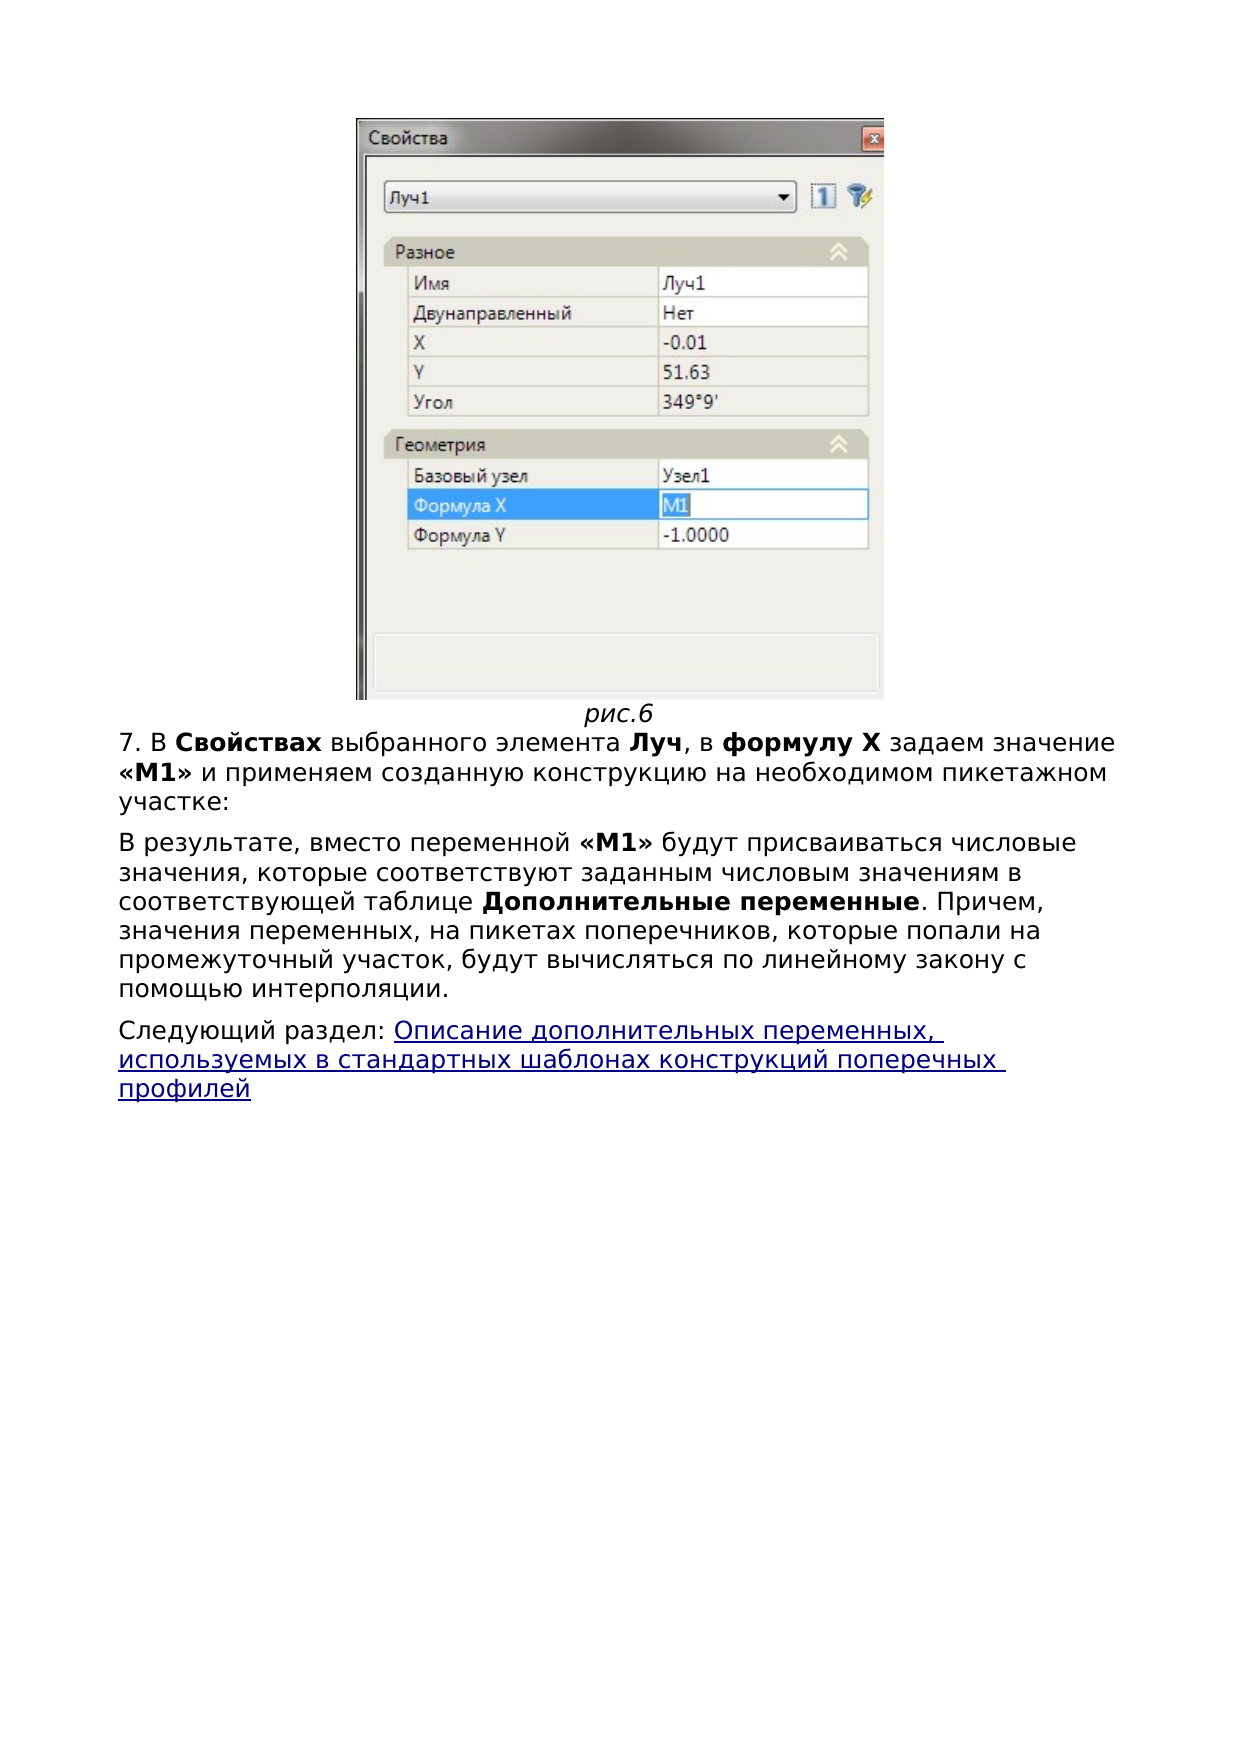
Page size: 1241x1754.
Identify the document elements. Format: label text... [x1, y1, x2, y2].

text Следующий раздел: Описание дополнительных переменных, используемых в стандартных шаблонах конструкций поперечных профилей [118, 1016, 1122, 1103]
text 7. В Свойствах выбранного элемента Луч, в формулу Х задаем значение «М1» и применяем созданную конструкцию на необходимом пикетажном участке: [118, 118, 1122, 816]
text рис.6 [356, 700, 884, 728]
picture [356, 118, 885, 700]
text В результате, вместо переменной «М1» будут присваиваться числовые значения, которые соответствуют заданным числовым значениям в соответствующей таблице Дополнительные переменные. Причем, значения переменных, на пикетах поперечников, которые попали на промежуточный участок, будут вычисляться по линейному закону с помощью интерполяции. [118, 828, 1122, 1003]
